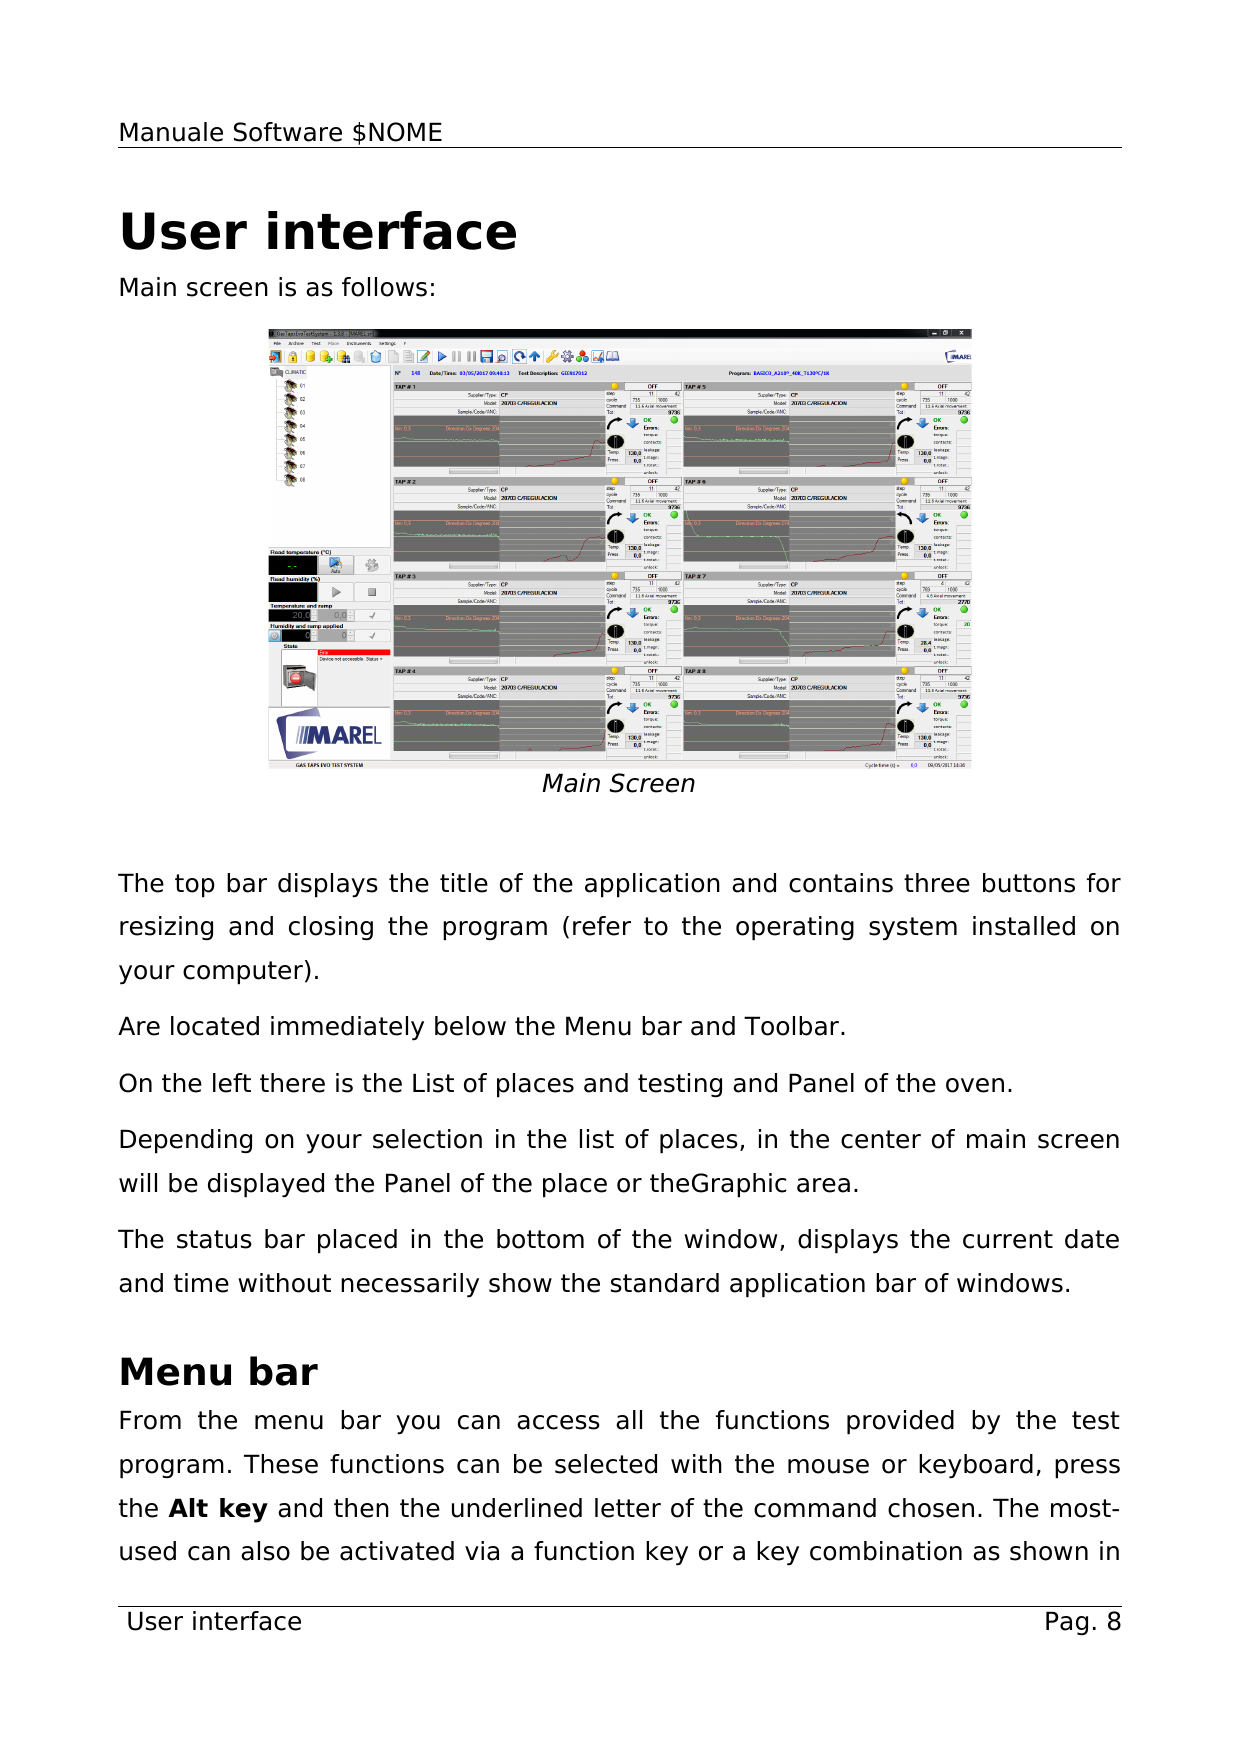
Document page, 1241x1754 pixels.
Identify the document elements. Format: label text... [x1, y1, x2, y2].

text From the menu bar you can access all the functions provided by the test program. These functions can be selected with the mouse or keyboard, press the Alt key and then the underlined letter of the command chosen. The most-used can also be activated via a function key or a key combination as shown in [118, 1406, 1122, 1567]
text On the left there is the List of places and testing and Panel of the oven. [118, 1069, 1122, 1098]
text Main Screen [268, 769, 972, 798]
text Are located immediately below the Menu bar and Toolbar. [118, 1013, 1122, 1042]
text The top bar displays the title of the application and contains three buttons for resizing and closing the program (refer to the operating system installed on your computer). [118, 869, 1122, 986]
subtitle Menu bar [118, 1350, 1122, 1394]
subtitle User interface [118, 203, 1122, 261]
text Depending on your selection in the list of places, in the center of main screen will be displayed the Panel of the place or theGraphic area. [118, 1125, 1122, 1198]
text Main screen is as follows: [118, 273, 1122, 303]
text The status bar placed in the bottom of the window, displays the current date and time without necessarily show the standard application bar of windows. [118, 1225, 1122, 1298]
picture [268, 329, 972, 769]
